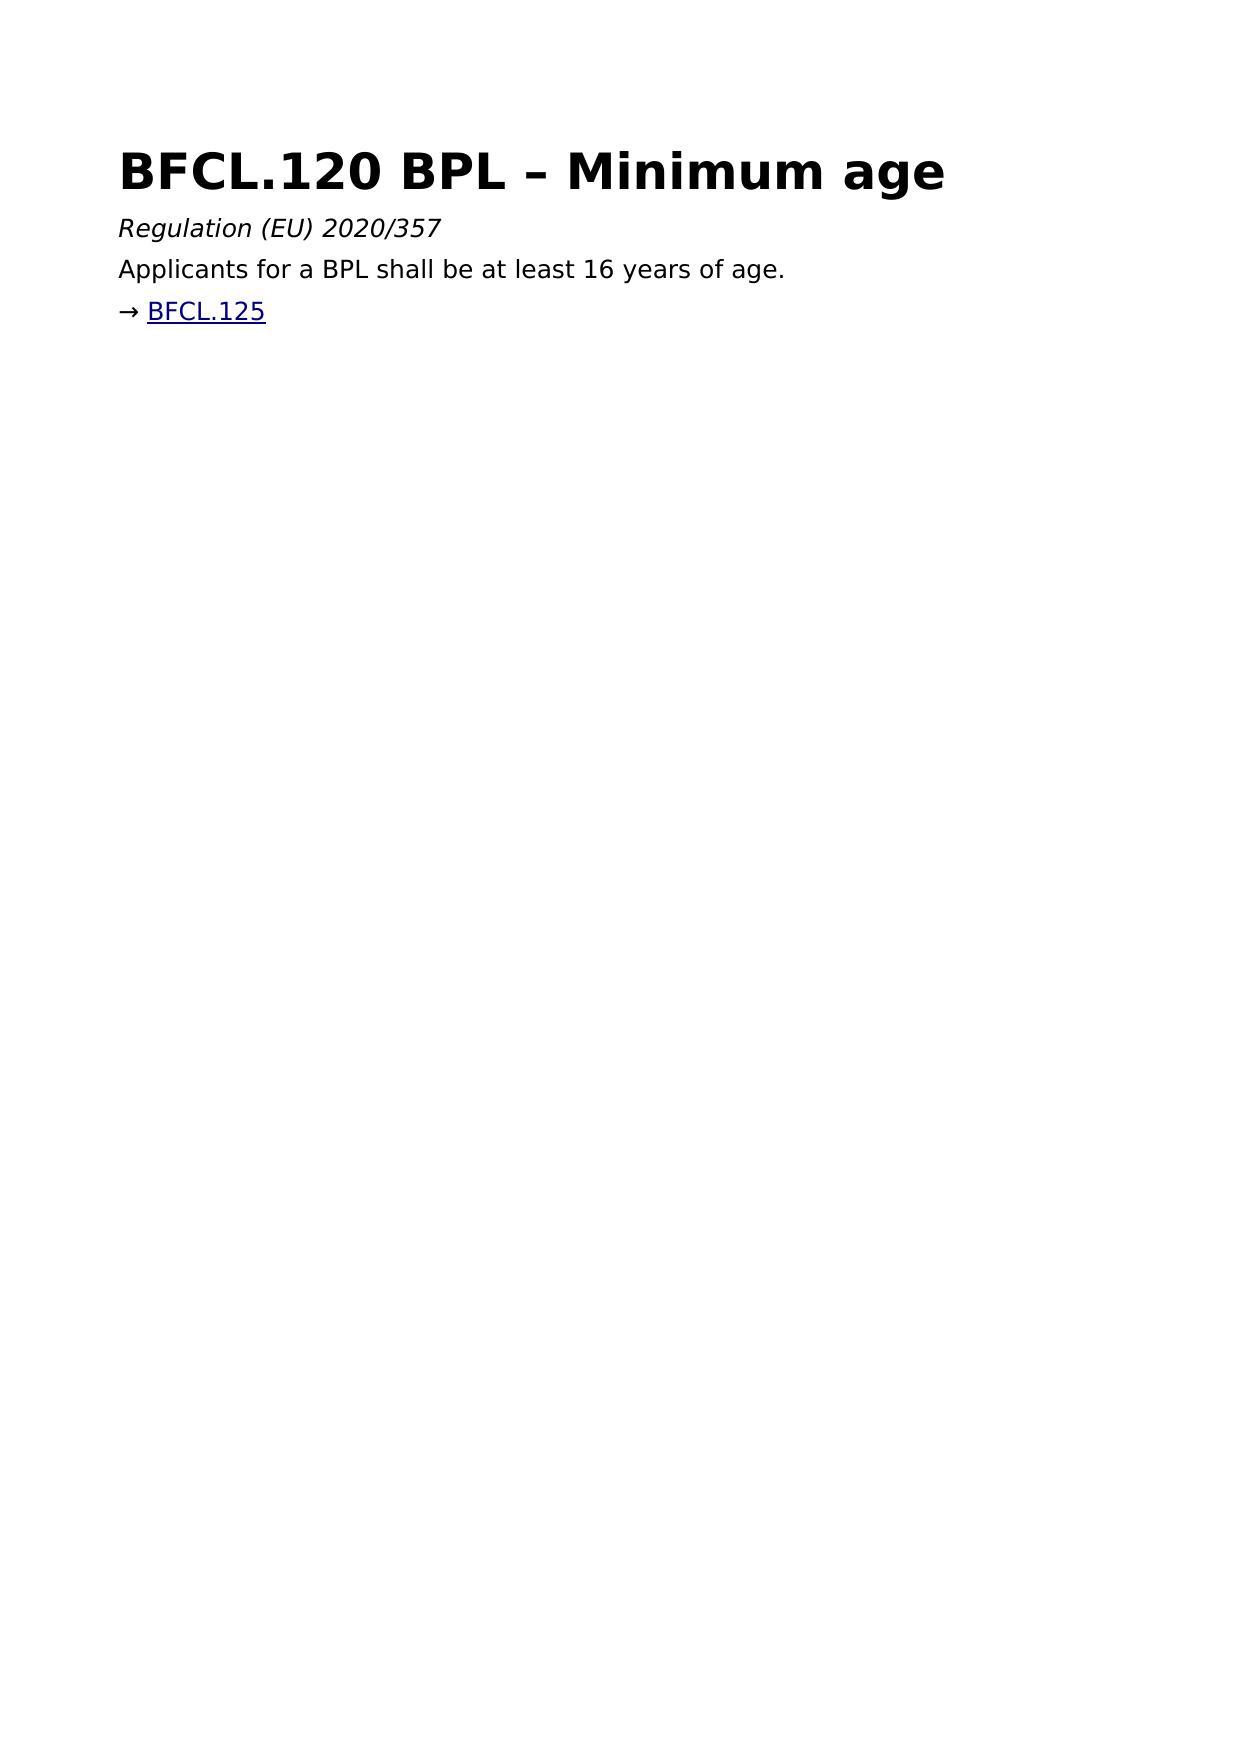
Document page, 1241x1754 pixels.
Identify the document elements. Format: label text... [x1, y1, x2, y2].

text Regulation (EU) 2020/357 [118, 214, 1122, 243]
subtitle BFCL.120 BPL – Minimum age [118, 143, 1122, 201]
text → BFCL.125 [118, 297, 1122, 326]
text Applicants for a BPL shall be at least 16 years of age. [118, 256, 1122, 285]
